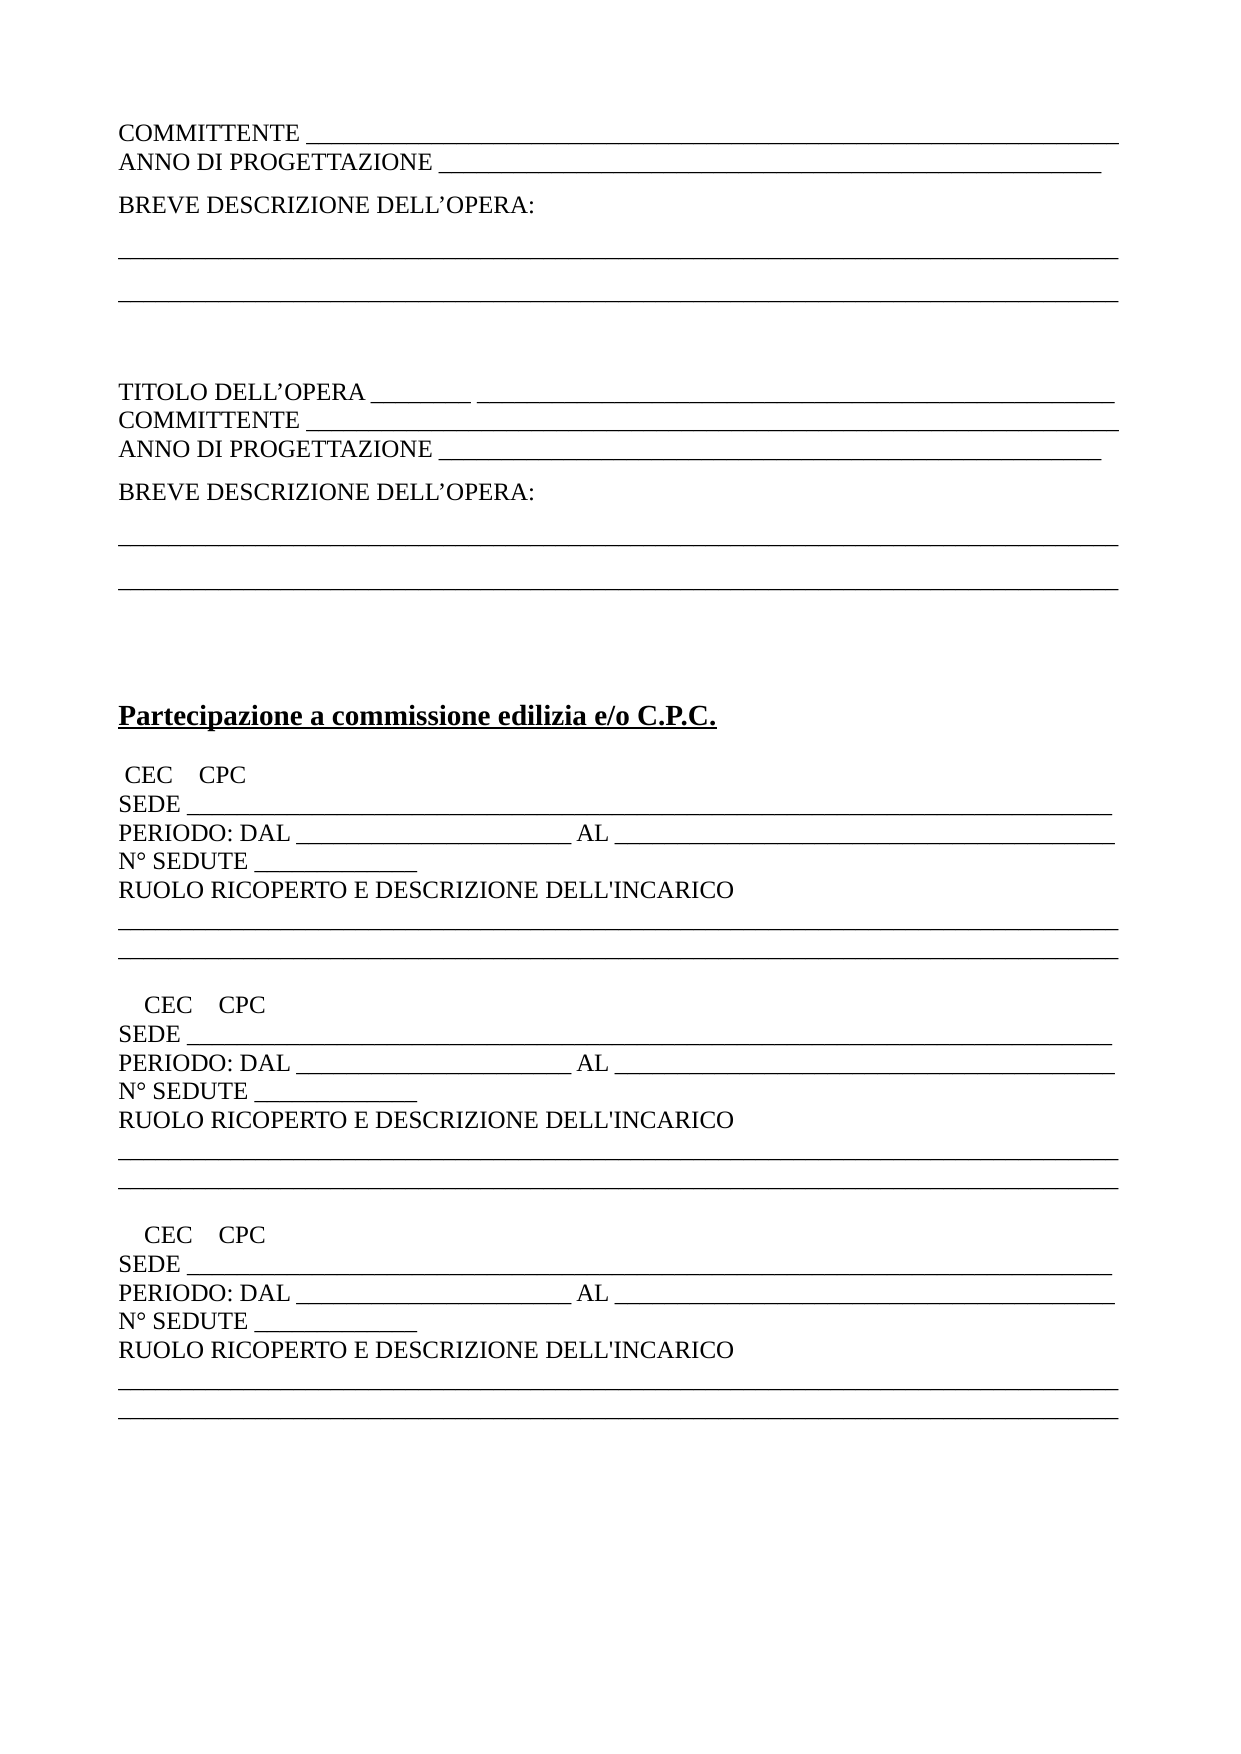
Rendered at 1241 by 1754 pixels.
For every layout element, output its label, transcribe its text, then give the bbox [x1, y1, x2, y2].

text PERIODO: DAL ______________________ AL ________________________________________ [118, 1048, 1122, 1076]
text RUOLO RICOPERTO E DESCRIZIONE DELL'INCARICO [118, 875, 1122, 904]
text N° SEDUTE _____________ [118, 1306, 1122, 1335]
text RUOLO RICOPERTO E DESCRIZIONE DELL'INCARICO [118, 1105, 1122, 1134]
text ________________________________________________________________________________ [118, 1393, 1122, 1421]
text SEDE __________________________________________________________________________ [118, 1249, 1122, 1278]
text SEDE __________________________________________________________________________ [118, 789, 1122, 818]
text COMMITTENTE _________________________________________________________________ [118, 118, 1122, 147]
text Partecipazione a commissione edilizia e/o C.P.C. [118, 698, 1122, 731]
text BREVE DESCRIZIONE DELL’OPERA: [118, 477, 1122, 506]
text RUOLO RICOPERTO E DESCRIZIONE DELL'INCARICO [118, 1335, 1122, 1364]
text ________________________________________________________________________________ [118, 1134, 1122, 1163]
text COMMITTENTE _________________________________________________________________ [118, 406, 1122, 434]
text PERIODO: DAL ______________________ AL ________________________________________ [118, 1278, 1122, 1306]
text ANNO DI PROGETTAZIONE _____________________________________________________ [118, 147, 1122, 176]
text ________________________________________________________________________________ [118, 1364, 1122, 1393]
text N° SEDUTE _____________ [118, 1076, 1122, 1105]
text ________________________________________________________________________________ [118, 1163, 1122, 1191]
text BREVE DESCRIZIONE DELL’OPERA: [118, 190, 1122, 219]
text ANNO DI PROGETTAZIONE _____________________________________________________ [118, 434, 1122, 463]
text ________________________________________________________________________________ [118, 904, 1122, 933]
text TITOLO DELL’OPERA ________ ___________________________________________________ [118, 377, 1122, 406]
text ________________________________________________________________________________ [118, 233, 1122, 262]
text  CEC CPC [118, 990, 1122, 1019]
text N° SEDUTE _____________ [118, 846, 1122, 875]
text  CEC CPC [118, 1220, 1122, 1249]
text PERIODO: DAL ______________________ AL ________________________________________ [118, 818, 1122, 846]
text ________________________________________________________________________________ [118, 933, 1122, 961]
text  CEC CPC [118, 760, 1122, 789]
text ________________________________________________________________________________ [118, 521, 1122, 549]
text ________________________________________________________________________________ [118, 276, 1122, 305]
text ________________________________________________________________________________ [118, 564, 1122, 592]
text SEDE __________________________________________________________________________ [118, 1019, 1122, 1048]
